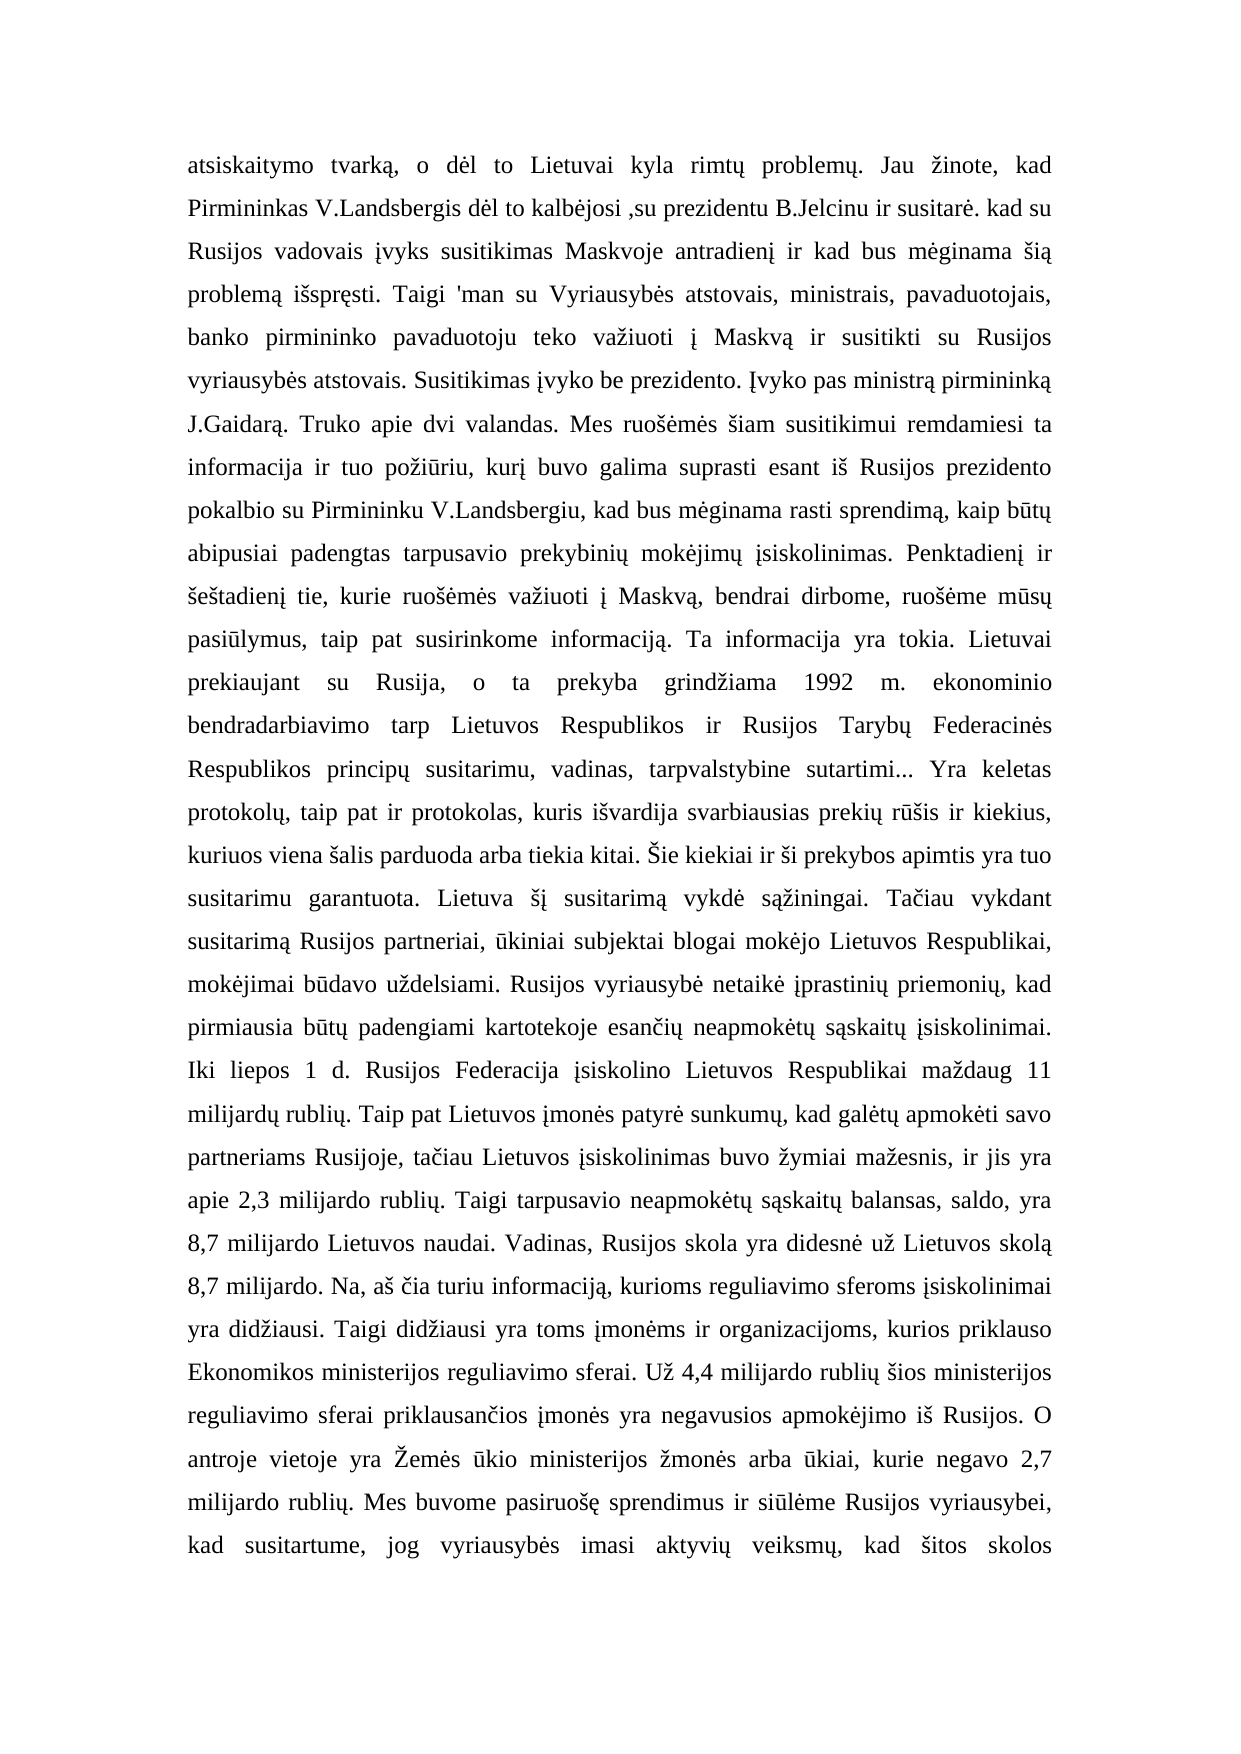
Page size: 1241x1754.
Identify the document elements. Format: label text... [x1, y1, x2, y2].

text atsiskaitymo tvarką, o dėl to Lietuvai kyla rimtų problemų. Jau žinote, kad Pirmininkas V.Landsbergis dėl to kalbėjosi ,su prezidentu B.Jelcinu ir susitarė. kad su Rusijos vadovais įvyks susitikimas Maskvoje antradienį ir kad bus mėginama šią problemą išspręsti. Taigi 'man su Vyriausybės atstovais, ministrais, pavaduotojais, banko pirmininko pavaduotoju teko važiuoti į Maskvą ir susitikti su Rusijos vyriausybės atstovais. Susitikimas įvyko be prezidento. Įvyko pas ministrą pirmininką J.Gaidarą. Truko apie dvi valandas. Mes ruošėmės šiam susitikimui remdamiesi ta informacija ir tuo požiūriu, kurį buvo galima suprasti esant iš Rusijos prezidento pokalbio su Pirmininku V.Landsbergiu, kad bus mėginama rasti sprendimą, kaip būtų abipusiai padengtas tarpusavio prekybinių mokėjimų įsiskolinimas. Penktadienį ir šeštadienį tie, kurie ruošėmės važiuoti į Maskvą, bendrai dirbome, ruošėme mūsų pasiūlymus, taip pat susirinkome informaciją. Ta informacija yra tokia. Lietuvai prekiaujant su Rusija, o ta prekyba grindžiama 1992 m. ekonominio bendradarbiavimo tarp Lietuvos Respublikos ir Rusijos Tarybų Federacinės Respublikos principų susitarimu, vadinas, tarpvalstybine sutartimi... Yra keletas protokolų, taip pat ir protokolas, kuris išvardija svarbiausias prekių rūšis ir kiekius, kuriuos viena šalis parduoda arba tiekia kitai. Šie kiekiai ir ši prekybos apimtis yra tuo susitarimu garantuota. Lietuva šį susitarimą vykdė sąžiningai. Tačiau vykdant susitarimą Rusijos partneriai, ūkiniai subjektai blogai mokėjo Lietuvos Respublikai, mokėjimai būdavo uždelsiami. Rusijos vyriausybė netaikė įprastinių priemonių, kad pirmiausia būtų padengiami kartotekoje esančių neapmokėtų sąskaitų įsiskolinimai. Iki liepos 1 d. Rusijos Federacija įsiskolino Lietuvos Respublikai maždaug 11 milijardų rublių. Taip pat Lietuvos įmonės patyrė sunkumų, kad galėtų apmokėti savo partneriams Rusijoje, tačiau Lietuvos įsiskolinimas buvo žymiai mažesnis, ir jis yra apie 2,3 milijardo rublių. Taigi tarpusavio neapmokėtų sąskaitų balansas, saldo, yra 8,7 milijardo Lietuvos naudai. Vadinas, Rusijos skola yra didesnė už Lietuvos skolą 8,7 milijardo. Na, aš čia turiu informaciją, kurioms reguliavimo sferoms įsiskolinimai yra didžiausi. Taigi didžiausi yra toms įmonėms ir organizacijoms, kurios priklauso Ekonomikos ministerijos reguliavimo sferai. Už 4,4 milijardo rublių šios ministerijos reguliavimo sferai priklausančios įmonės yra negavusios apmokėjimo iš Rusijos. O antroje vietoje yra Žemės ūkio ministerijos žmonės arba ūkiai, kurie negavo 2,7 milijardo rublių. Mes buvome pasiruošę sprendimus ir siūlėme Rusijos vyriausybei, kad susitartume, jog vyriausybės imasi aktyvių veiksmų, kad šitos skolos [187, 150, 1053, 1559]
